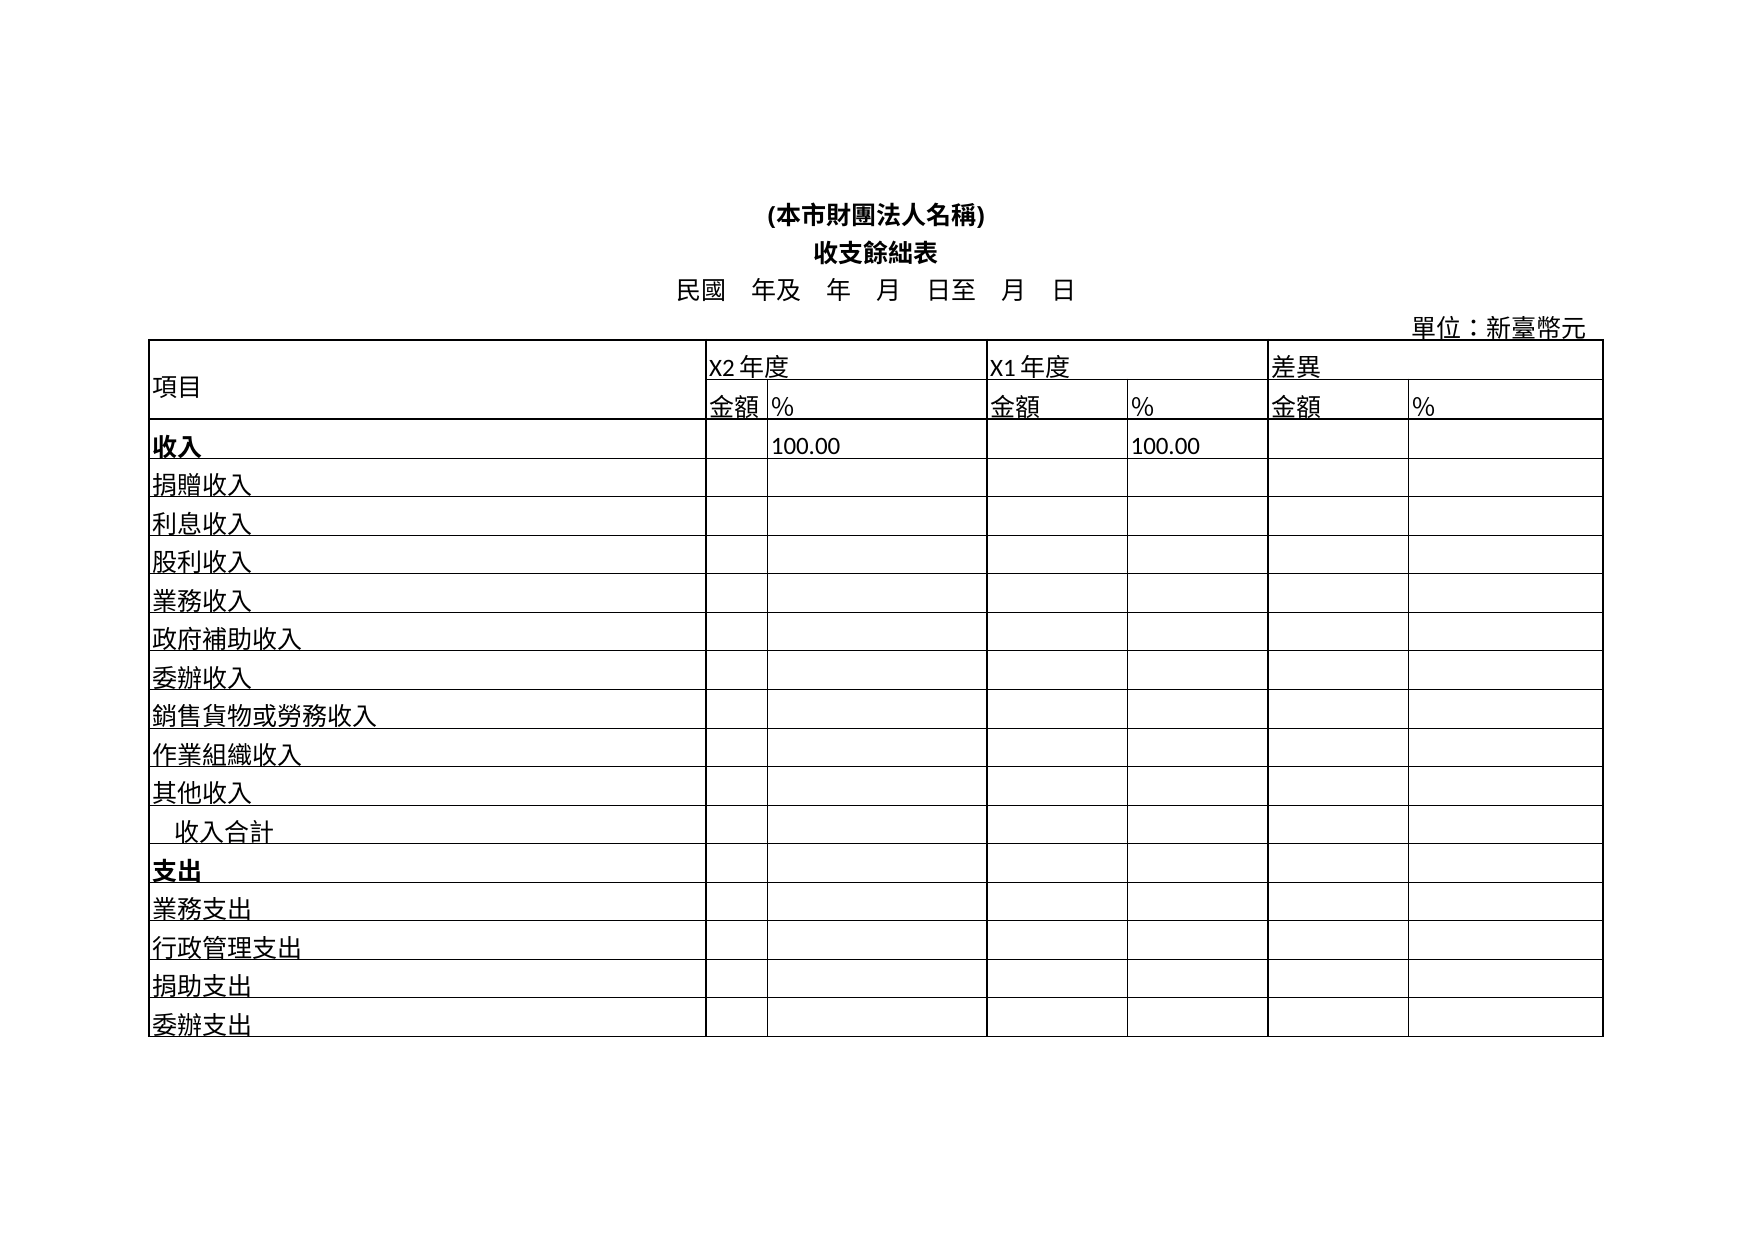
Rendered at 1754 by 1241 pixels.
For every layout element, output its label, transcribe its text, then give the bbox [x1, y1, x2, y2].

table_cell 政府補助收入 [150, 613, 705, 650]
table_cell [707, 420, 767, 458]
table_cell [706, 301, 714, 339]
table_cell 差異 [1269, 341, 1602, 378]
table_cell [988, 497, 1127, 535]
table_cell [1128, 921, 1267, 959]
table_cell [768, 883, 986, 920]
table_cell [1409, 690, 1602, 727]
table_cell [1409, 844, 1602, 882]
table_cell 股利收入 [150, 536, 705, 573]
table_cell [1269, 998, 1408, 1036]
table_cell [988, 883, 1127, 920]
table_cell [1269, 883, 1408, 920]
table_cell [1269, 497, 1408, 535]
table_cell 100.00 [1128, 420, 1267, 458]
table_cell [707, 497, 767, 535]
table_cell ％ [1409, 380, 1602, 418]
table_cell [1269, 613, 1408, 650]
table_cell [1128, 536, 1267, 573]
table_cell [1409, 729, 1602, 766]
table_cell [768, 497, 986, 535]
table_cell [988, 806, 1127, 843]
table_cell [768, 998, 986, 1036]
table_cell 收入合計 [150, 806, 705, 843]
table_cell [768, 613, 986, 650]
table_cell [988, 420, 1127, 458]
table_cell [1409, 574, 1602, 612]
table_cell [707, 613, 767, 650]
table_cell [1128, 690, 1267, 727]
table_cell [768, 729, 986, 766]
table_cell [1268, 301, 1408, 339]
table_cell [1128, 729, 1267, 766]
table_cell [1409, 651, 1602, 689]
table_cell [768, 536, 986, 573]
table_cell [1269, 960, 1408, 997]
table_cell 銷售貨物或勞務收入 [150, 690, 705, 727]
table_cell [988, 960, 1127, 997]
table_cell [1128, 301, 1268, 339]
table_cell [707, 883, 767, 920]
table_cell [768, 960, 986, 997]
table_cell [1409, 420, 1602, 458]
table_cell 項目 [150, 341, 705, 418]
table_cell [1269, 806, 1408, 843]
table_cell [1269, 651, 1408, 689]
table_cell X2年度 [707, 341, 986, 378]
table_cell [714, 301, 987, 339]
table_cell 支出 [150, 844, 705, 882]
table_cell [1128, 613, 1267, 650]
table_cell [1128, 459, 1267, 496]
table_cell [987, 301, 1127, 339]
table_cell [988, 651, 1127, 689]
table_cell [988, 459, 1127, 496]
table_cell [988, 729, 1127, 766]
table_cell X1年度 [988, 341, 1267, 378]
table_header (本市財團法人名稱) 收支餘絀表 民國 年及 年 月 日至 月 日 [149, 189, 1603, 301]
table_cell [707, 536, 767, 573]
table_cell [1128, 844, 1267, 882]
table_cell [707, 690, 767, 727]
table_cell [149, 301, 706, 339]
table_cell [988, 574, 1127, 612]
table_cell [768, 844, 986, 882]
table_cell [1409, 883, 1602, 920]
table_cell [1128, 497, 1267, 535]
table_cell [988, 844, 1127, 882]
table_cell [707, 806, 767, 843]
table_cell [1269, 921, 1408, 959]
table_cell [1269, 690, 1408, 727]
table_cell 委辦支出 [150, 998, 705, 1036]
table_cell 業務收入 [150, 574, 705, 612]
table_cell [1128, 998, 1267, 1036]
table_cell [1409, 459, 1602, 496]
table_cell [988, 536, 1127, 573]
table_cell [1269, 459, 1408, 496]
table_cell [707, 960, 767, 997]
table_cell 金額 [988, 380, 1127, 418]
table_cell 行政管理支出 [150, 921, 705, 959]
table_cell 作業組織收入 [150, 729, 705, 766]
table_cell [768, 806, 986, 843]
table_cell [988, 998, 1127, 1036]
table_cell [1409, 767, 1602, 804]
table_cell [1409, 960, 1602, 997]
table_cell [768, 690, 986, 727]
table_cell [707, 459, 767, 496]
table_cell [1409, 536, 1602, 573]
table_cell 單位：新臺幣元 [1408, 301, 1603, 339]
table_cell [1128, 651, 1267, 689]
table_cell 金額 [1269, 380, 1408, 418]
table_cell [707, 729, 767, 766]
table_cell [768, 651, 986, 689]
table_cell [1269, 420, 1408, 458]
table_cell [707, 998, 767, 1036]
table_cell 委辦收入 [150, 651, 705, 689]
table_cell [988, 613, 1127, 650]
table_cell [1409, 613, 1602, 650]
table_cell [1128, 883, 1267, 920]
table_cell [1128, 806, 1267, 843]
table_cell [988, 767, 1127, 804]
table_cell [1128, 574, 1267, 612]
table_cell [707, 651, 767, 689]
table_cell [768, 574, 986, 612]
table_cell [988, 690, 1127, 727]
table_cell [768, 459, 986, 496]
table_cell [988, 921, 1127, 959]
table_cell 金額 [707, 380, 767, 418]
table_cell 捐助支出 [150, 960, 705, 997]
table_cell [1409, 806, 1602, 843]
table_cell 其他收入 [150, 767, 705, 804]
table_cell [1409, 998, 1602, 1036]
table_cell [1269, 729, 1408, 766]
table_cell [707, 767, 767, 804]
table_cell ％ [1128, 380, 1267, 418]
table_cell 100.00 [768, 420, 986, 458]
table_cell ％ [768, 380, 986, 418]
table_cell [707, 574, 767, 612]
table_cell [707, 844, 767, 882]
table_cell [1269, 574, 1408, 612]
table_cell [707, 921, 767, 959]
table_cell [1128, 767, 1267, 804]
table_cell [1269, 536, 1408, 573]
table_cell 業務支出 [150, 883, 705, 920]
table_cell 捐贈收入 [150, 459, 705, 496]
table_cell 利息收入 [150, 497, 705, 535]
table_cell [1409, 497, 1602, 535]
table_cell [1128, 960, 1267, 997]
table_cell 收入 [150, 420, 705, 458]
table_cell [768, 921, 986, 959]
table_cell [1269, 767, 1408, 804]
table_cell [1409, 921, 1602, 959]
table_cell [768, 767, 986, 804]
table_cell [1269, 844, 1408, 882]
